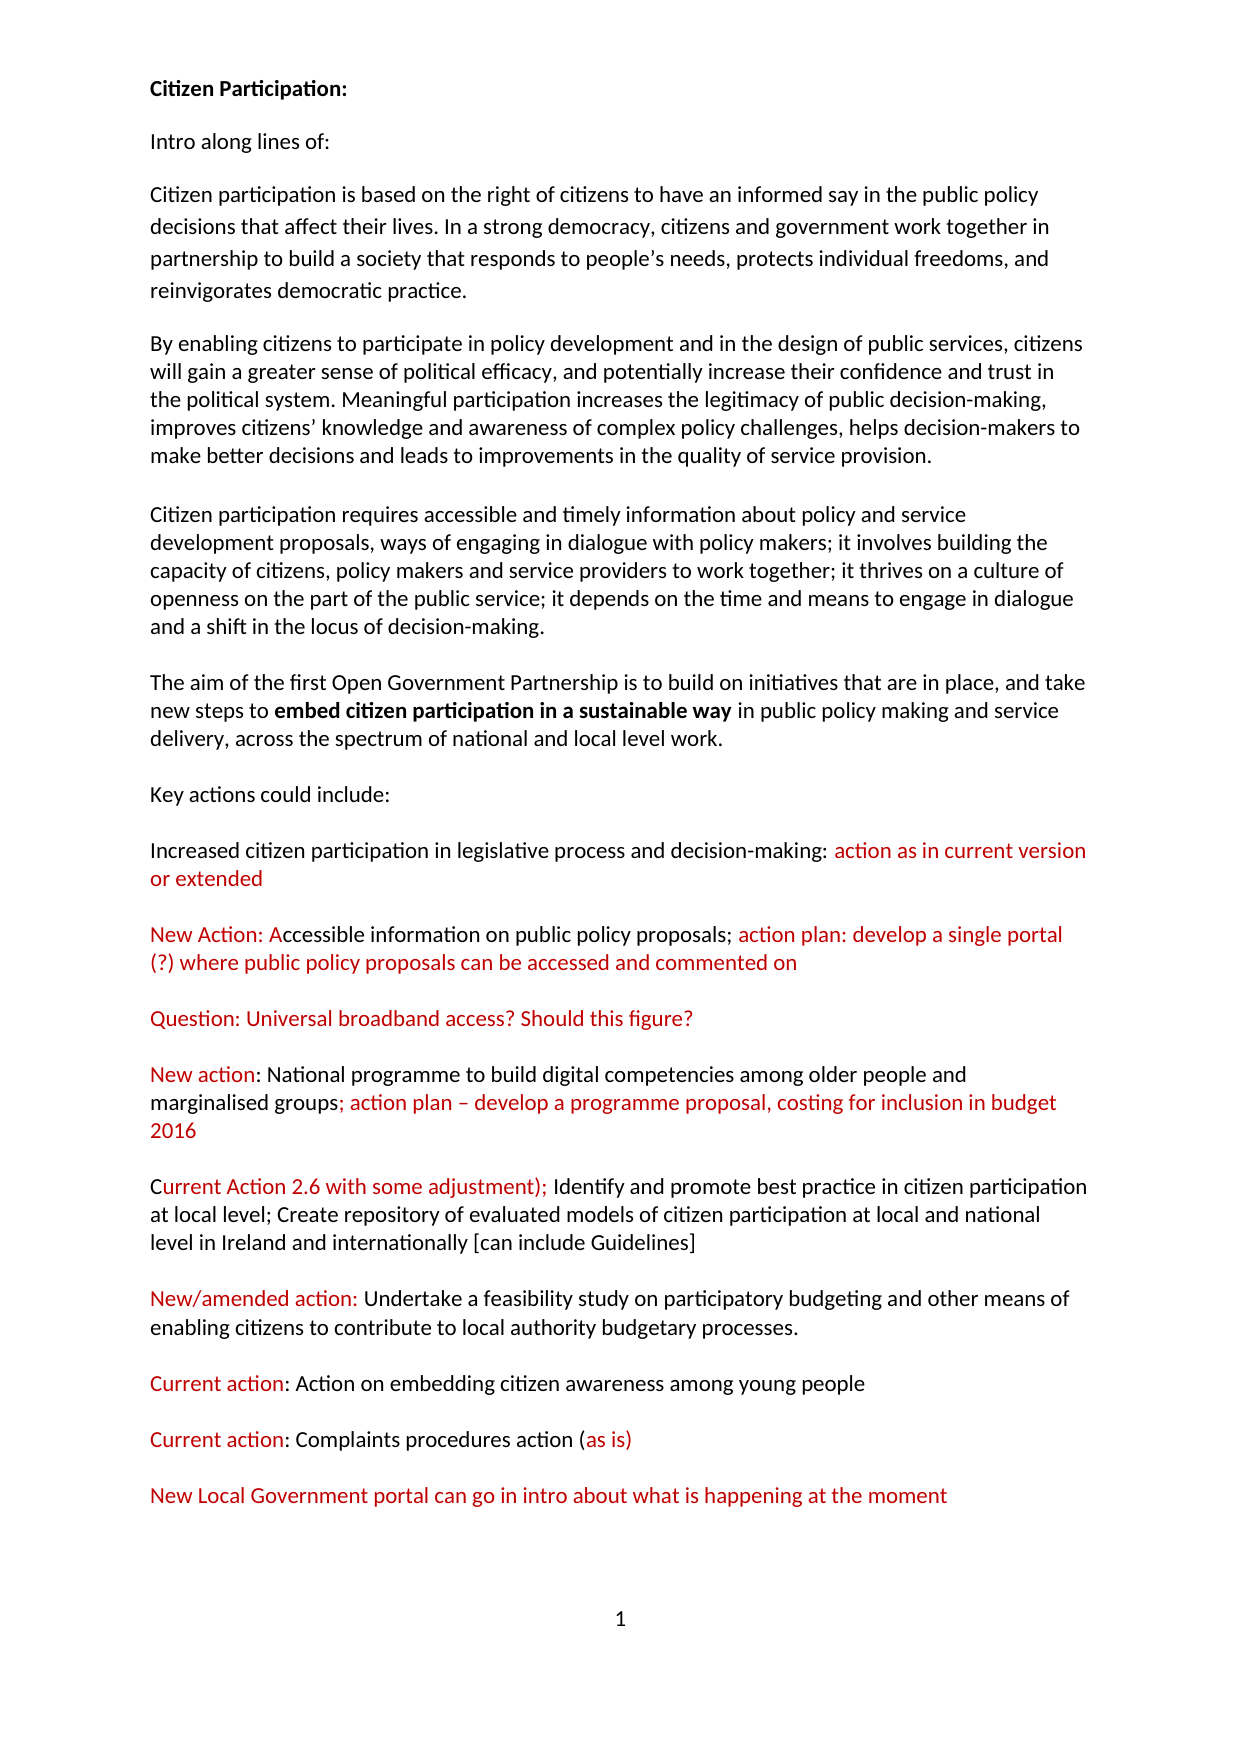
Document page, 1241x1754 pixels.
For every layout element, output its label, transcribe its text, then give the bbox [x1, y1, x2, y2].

text New Local Government portal can go in intro about what is happening at the moment [150, 1481, 1090, 1509]
text Citizen Participation: [150, 74, 1090, 102]
text Key actions could include: [150, 780, 1090, 808]
text Citizen participation requires accessible and timely information about policy and service development proposals, ways of engaging in dialogue with policy makers; it involves building the capacity of citizens, policy makers and service providers to work together; it thrives on a culture of openness on the part of the public service; it depends on the time and means to engage in dialogue and a shift in the locus of decision-making. [150, 500, 1090, 640]
text New Action: Accessible information on public policy proposals; action plan: develop a single portal (?) where public policy proposals can be accessed and commented on [150, 920, 1090, 976]
text Question: Universal broadband access? Should this figure? [150, 1004, 1090, 1032]
text Current Action 2.6 with some adjustment); Identify and promote best practice in citizen participation at local level; Create repository of evaluated models of citizen participation at local and national level in Ireland and internationally [can include Guidelines] [150, 1172, 1090, 1257]
text Current action: Action on embedding citizen awareness among young people [150, 1369, 1090, 1397]
text New/amended action: Undertake a feasibility study on participatory budgeting and other means of enabling citizens to contribute to local authority budgetary processes. [150, 1284, 1090, 1341]
text Increased citizen participation in legislative process and decision-making: action as in current version or extended [150, 836, 1090, 892]
text By enabling citizens to participate in policy development and in the design of public services, citizens will gain a greater sense of political efficacy, and potentially increase their confidence and trust in the political system. Meaningful participation increases the legitimacy of public decision-making, improves citizens’ knowledge and awareness of complex policy challenges, helps decision-makers to make better decisions and leads to improvements in the quality of service provision. [150, 329, 1090, 469]
text The aim of the first Open Government Partnership is to build on initiatives that are in place, and take new steps to embed citizen participation in a sustainable way in public policy making and service delivery, across the spectrum of national and local level work. [150, 668, 1090, 752]
text Current action: Complaints procedures action (as is) [150, 1425, 1090, 1453]
text New action: National programme to build digital competencies among older people and marginalised groups; action plan – develop a programme proposal, costing for inclusion in budget 2016 [150, 1060, 1090, 1144]
text Citizen participation is based on the right of citizens to have an informed say in the public policy decisions that affect their lives. In a strong democracy, citizens and government work together in partnership to build a society that responds to people’s needs, protects individual freedoms, and reinvigorates democratic practice. [150, 180, 1090, 304]
text Intro along lines of: [150, 127, 1090, 155]
